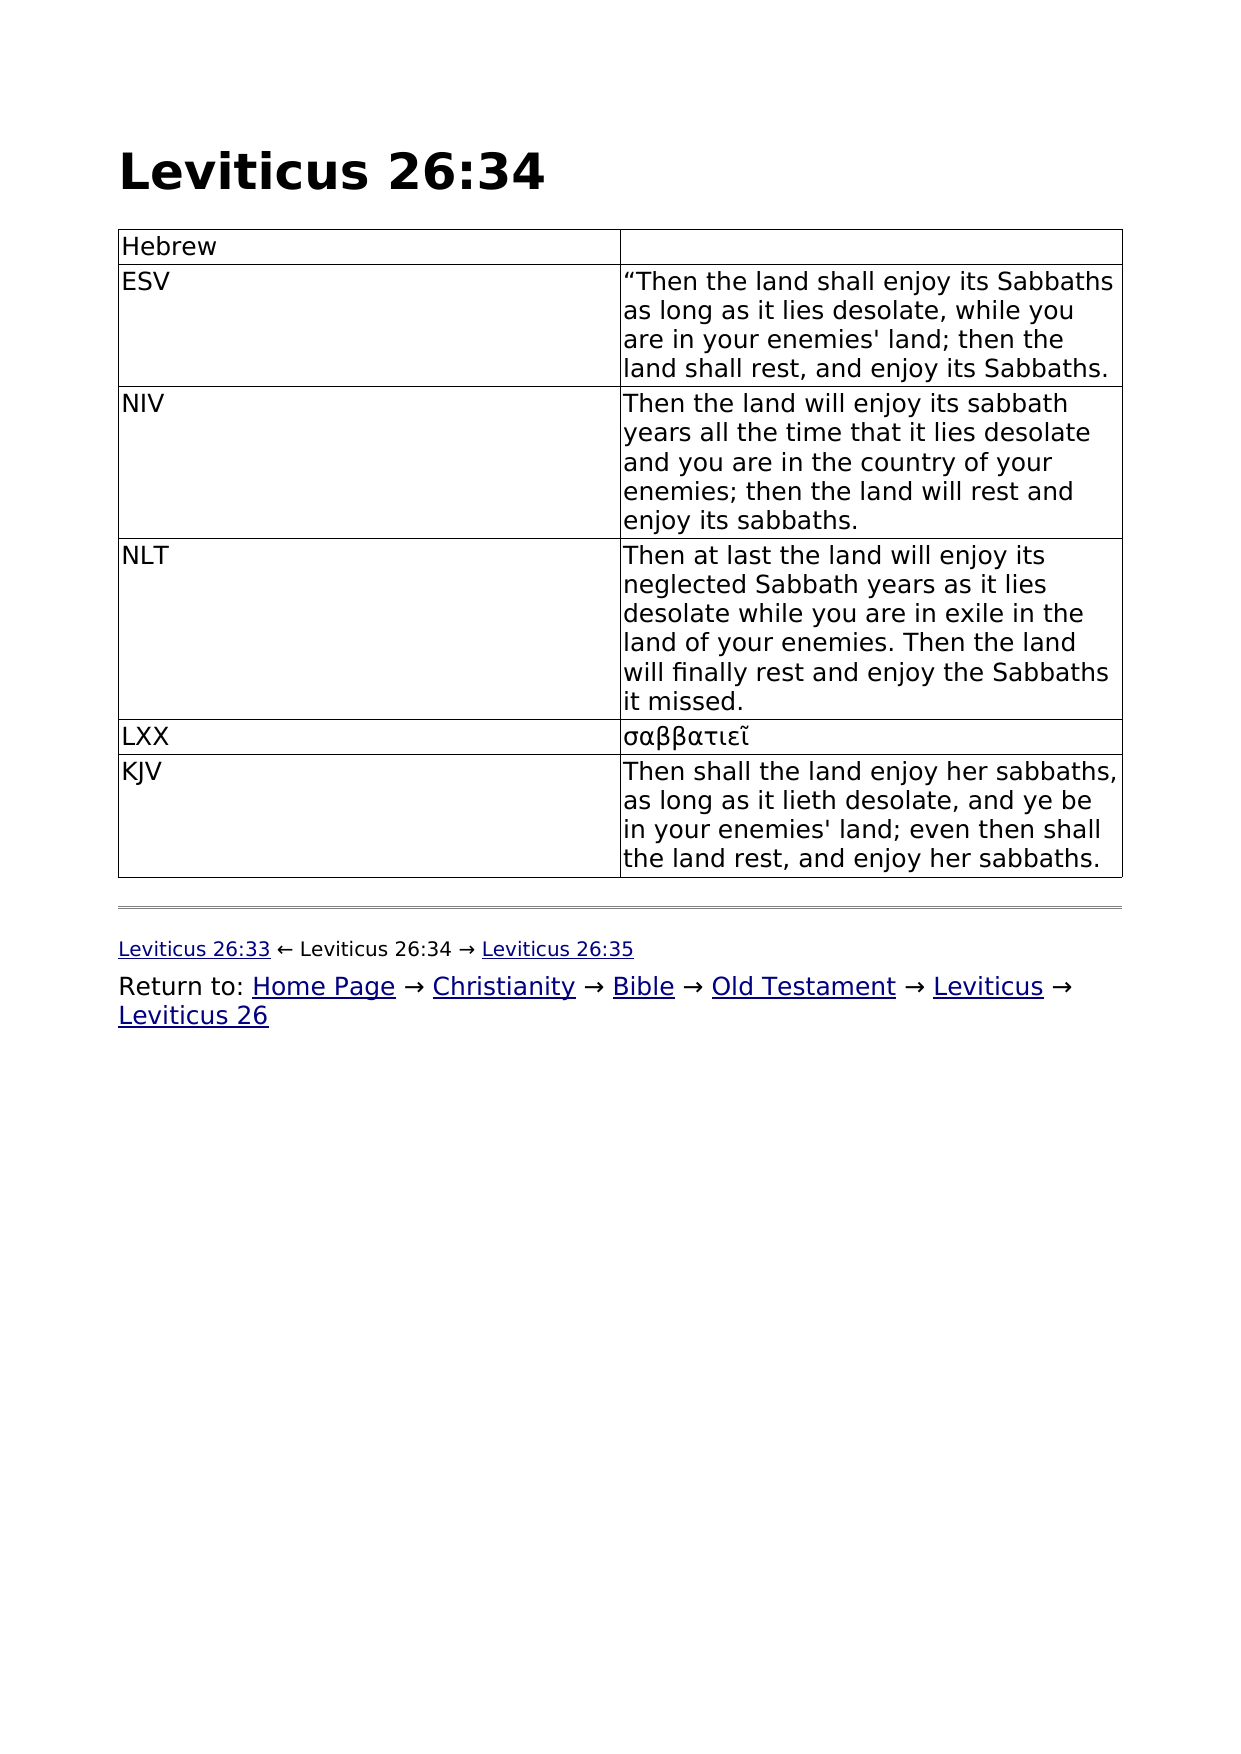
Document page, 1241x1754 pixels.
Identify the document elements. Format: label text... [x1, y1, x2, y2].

table_cell ESV [119, 265, 620, 386]
table_cell KJV [119, 755, 620, 877]
text Return to: Home Page → Christianity → Bible → Old Testament → Leviticus → Leviticus 26 [118, 972, 1122, 1030]
subtitle Leviticus 26:34 [118, 143, 1122, 201]
table_cell Then shall the land enjoy her sabbaths, as long as it lieth desolate, and ye be in your enemies' land; even then shall the land rest, and enjoy her sabbaths. [621, 755, 1122, 877]
table_cell Then at last the land will enjoy its neglected Sabbath years as it lies desolate while you are in exile in the land of your enemies. Then the land will finally rest and enjoy the Sabbaths it missed. [621, 539, 1122, 719]
table_cell “Then the land shall enjoy its Sabbaths as long as it lies desolate, while you are in your enemies' land; then the land shall rest, and enjoy its Sabbaths. [621, 265, 1122, 386]
table_cell σαββατιεῖ [621, 720, 1122, 754]
table_cell NLT [119, 539, 620, 719]
table_header [621, 230, 1122, 264]
table_header Hebrew [119, 230, 620, 264]
table_cell LXX [119, 720, 620, 754]
text Leviticus 26:33 ← Leviticus 26:34 → Leviticus 26:35 [118, 938, 1122, 972]
table_cell Then the land will enjoy its sabbath years all the time that it lies desolate and you are in the country of your enemies; then the land will rest and enjoy its sabbaths. [621, 387, 1122, 538]
table_cell NIV [119, 387, 620, 538]
